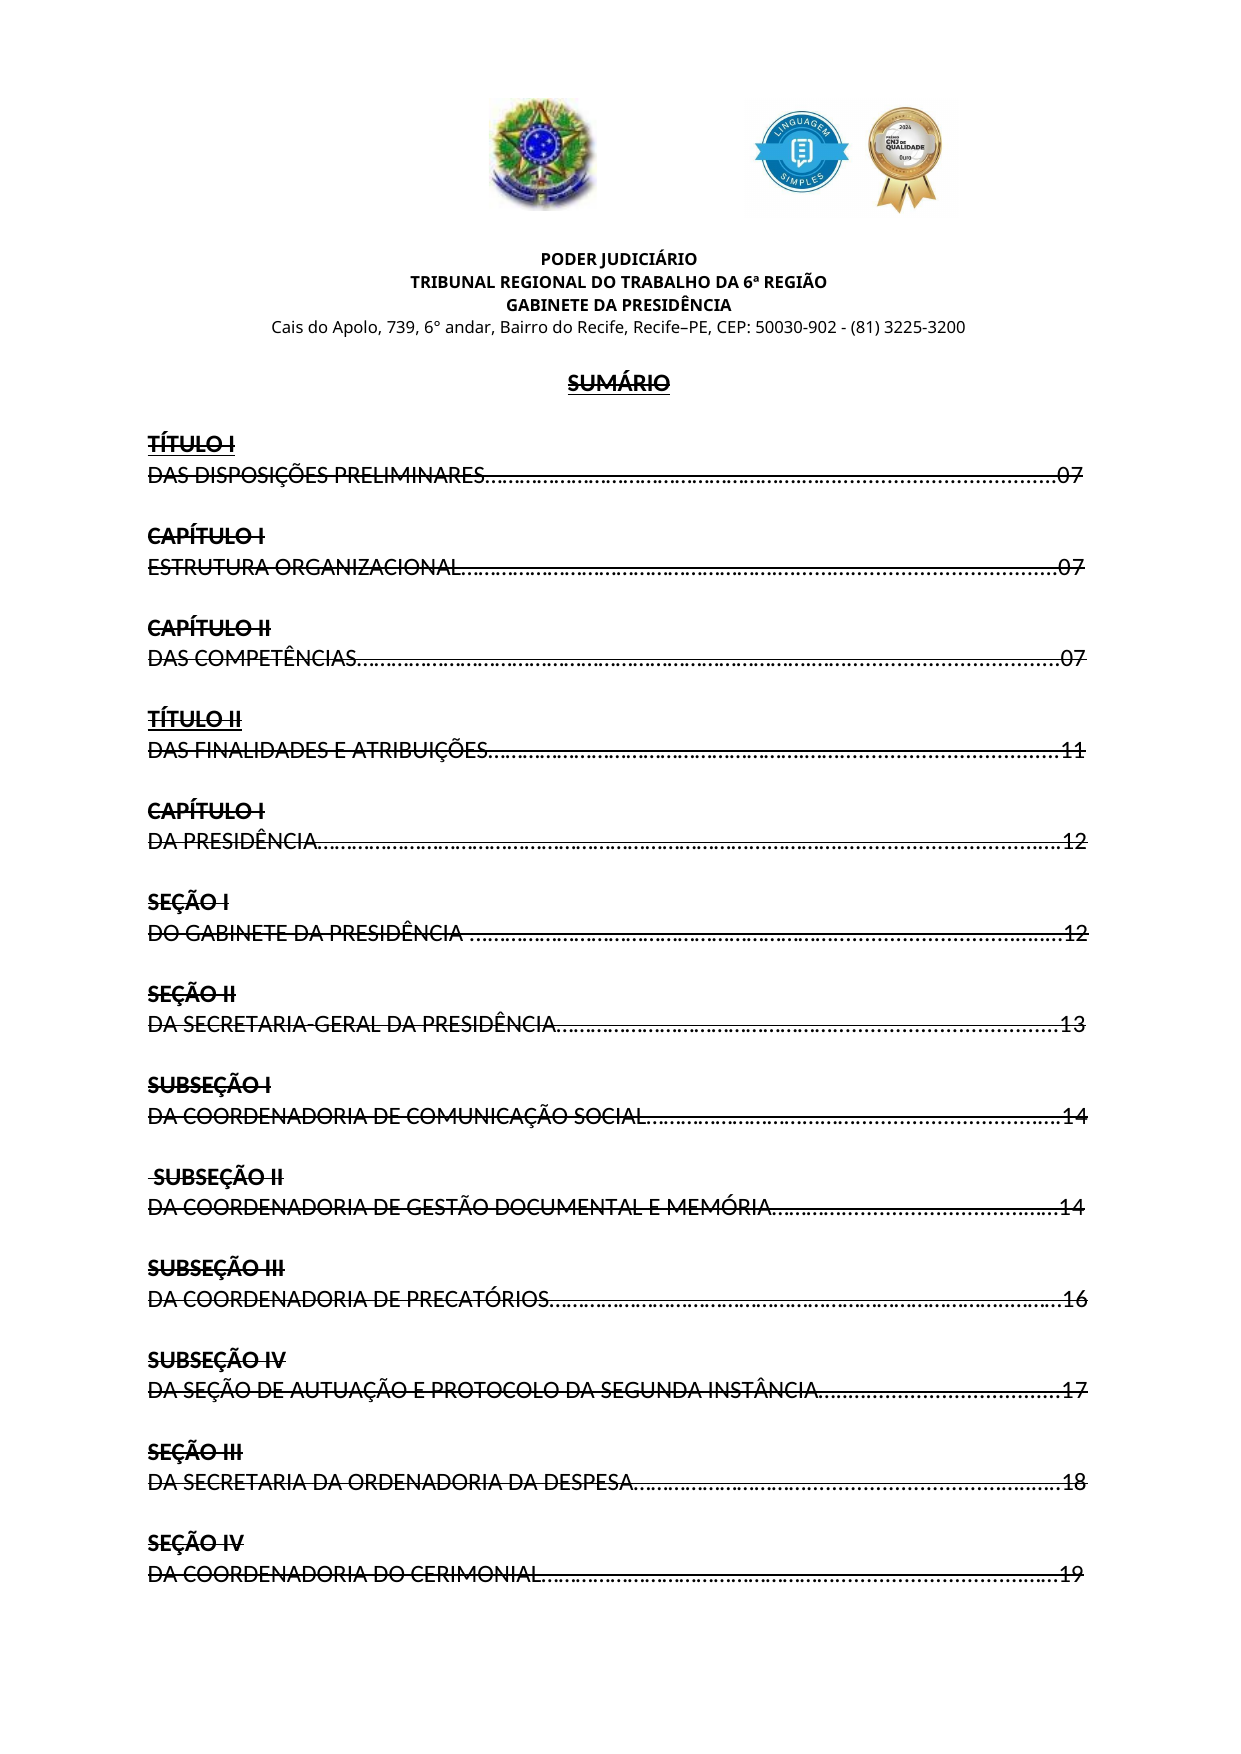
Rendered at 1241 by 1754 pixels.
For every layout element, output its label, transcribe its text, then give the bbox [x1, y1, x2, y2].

text DA SECRETARIA-GERAL DA PRESIDÊNCIA…………………………………………....................................13 [147, 1008, 1090, 1039]
text ESTRUTURA ORGANIZACIONAL……………………………………………….…......….................................07 [147, 551, 1090, 581]
text SUBSEÇÃO I [147, 1069, 1090, 1100]
text SEÇÃO I [147, 886, 1090, 917]
text SUBSEÇÃO III [147, 1253, 1090, 1283]
text SEÇÃO IV [147, 1527, 1090, 1558]
text SEÇÃO III [147, 1436, 1090, 1466]
text DA PRESIDÊNCIA…………………………………………………………………...…………................................….12 [147, 825, 1090, 856]
text DA COORDENADORIA DE COMUNICAÇÃO SOCIAL………………………...…….............................….14 [147, 1100, 1090, 1131]
text DA COORDENADORIA DE PRECATÓRIOS……………………………………………………………………..………16 [147, 1283, 1090, 1314]
text DAS DISPOSIÇÕES PRELIMINARES……………………………………………….……...................................07 [147, 459, 1090, 489]
text DAS COMPETÊNCIAS…………………………………………………………………….……..................................07 [147, 642, 1090, 673]
text CAPÍTULO II [147, 612, 1090, 642]
text SEÇÃO II [147, 978, 1090, 1008]
text DA COORDENADORIA DO CERIMONIAL……………………………………………..............................……19 [147, 1558, 1090, 1588]
text SUBSEÇÃO II [147, 1161, 1090, 1192]
text DA COORDENADORIA DE GESTÃO DOCUMENTAL E MEMÓRIA………….............................……14 [147, 1192, 1090, 1222]
text TÍTULO II [147, 703, 1090, 734]
text SUMÁRIO [147, 367, 1090, 398]
text CAPÍTULO I [147, 520, 1090, 551]
text DA SEÇÃO DE AUTUAÇÃO E PROTOCOLO DA SEGUNDA INSTÂNCIA…..…...............................17 [147, 1375, 1090, 1405]
text SUBSEÇÃO IV [147, 1344, 1090, 1375]
text CAPÍTULO I [147, 795, 1090, 825]
text DA SECRETARIA DA ORDENADORIA DA DESPESA…………………………...............................…..…..18 [147, 1466, 1090, 1497]
text TÍTULO I [147, 428, 1090, 459]
text DO GABINETE DA PRESIDÊNCIA ...…………………………………………………….............................…..…12 [147, 917, 1090, 947]
text DAS FINALIDADES E ATRIBUIÇÕES……………………………………………….……...................................11 [147, 734, 1090, 764]
